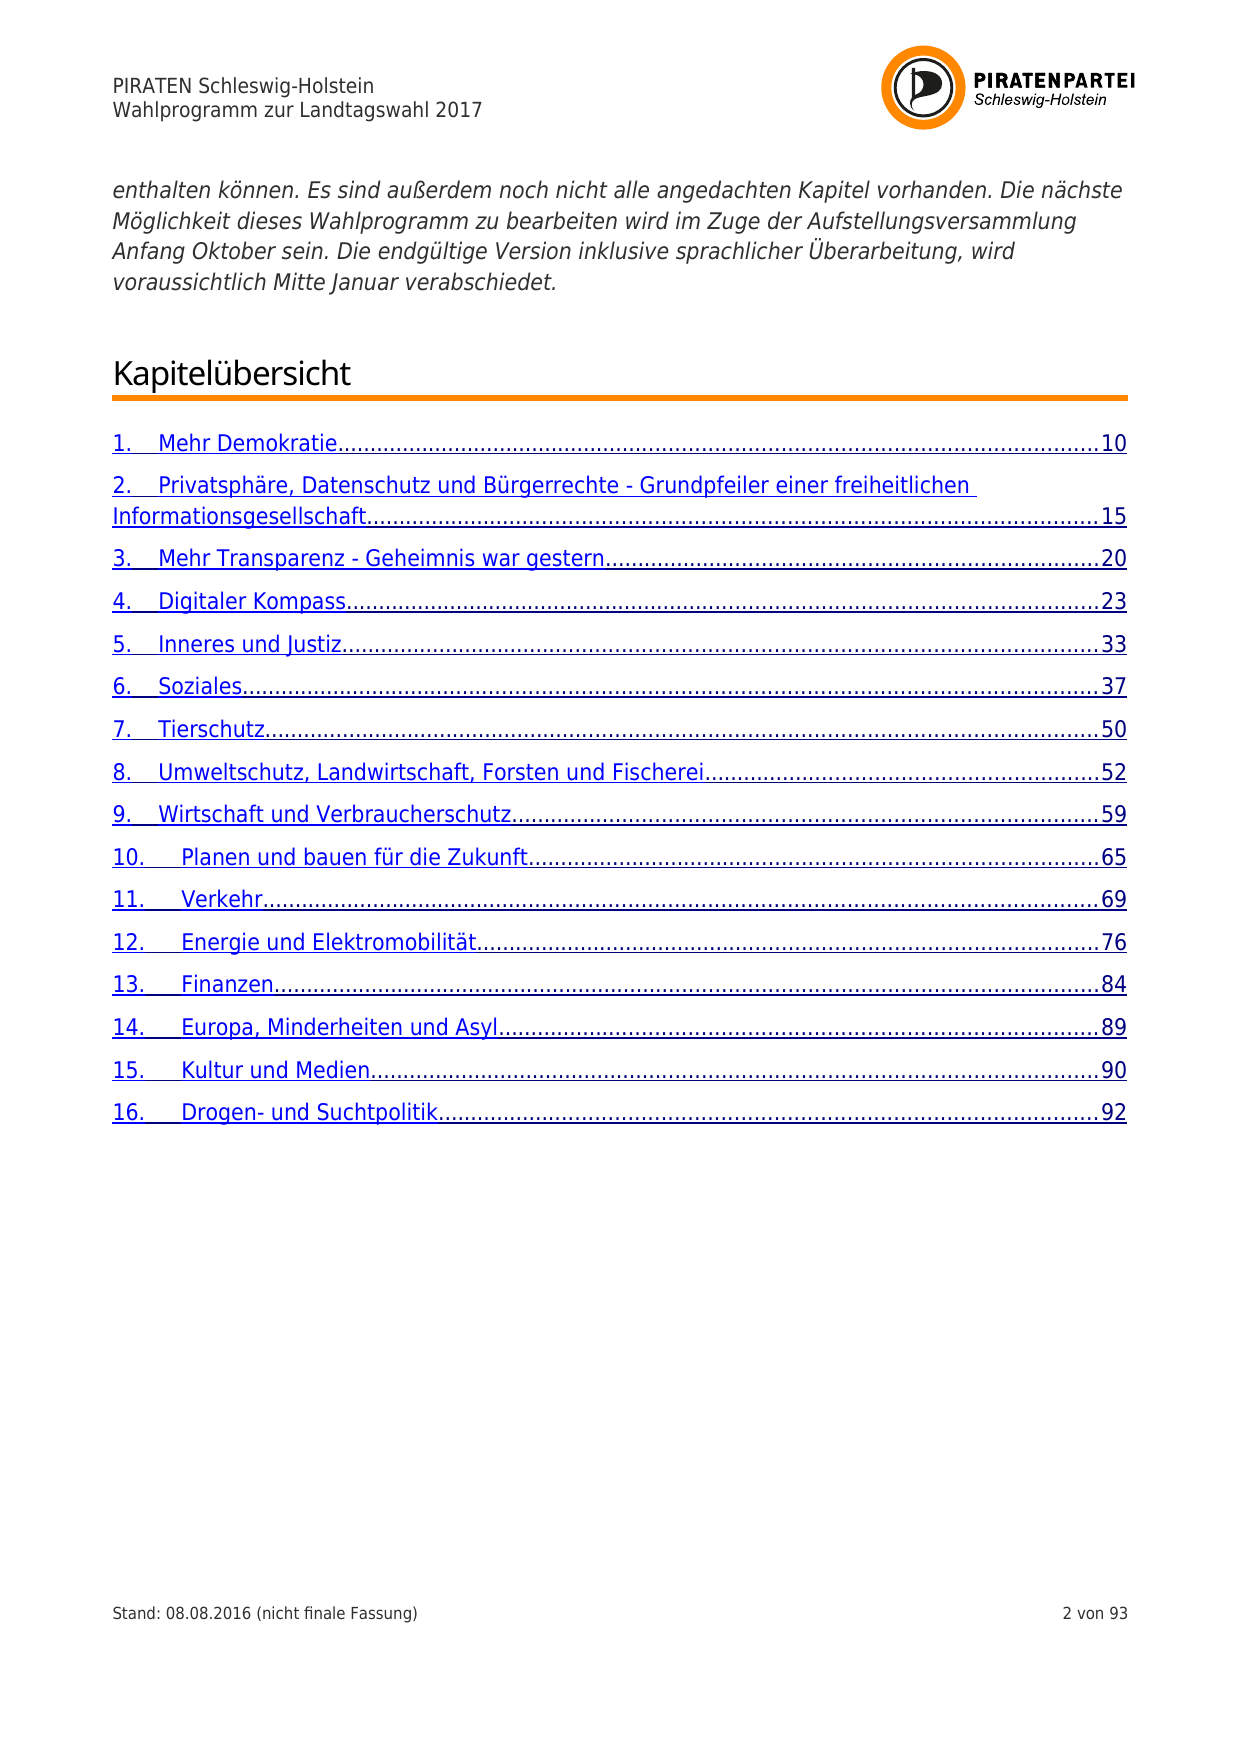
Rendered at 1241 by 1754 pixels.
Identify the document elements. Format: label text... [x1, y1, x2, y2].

text 3. Mehr Transparenz - Geheimnis war gestern 20 [112, 544, 1128, 573]
text 2. Privatsphäre, Datenschutz und Bürgerrechte - Grundpfeiler einer freiheitlichen Informationsgesellschaft 15 [112, 472, 1128, 530]
text 8. Umweltschutz, Landwirtschaft, Forsten und Fischerei 52 [112, 758, 1128, 786]
text 6. Soziales 37 [112, 672, 1128, 700]
text Kapitelübersicht [112, 350, 1128, 395]
text 11. Verkehr 69 [112, 885, 1128, 913]
text 12. Energie und Elektromobilität 76 [112, 928, 1128, 956]
text 9. Wirtschaft und Verbraucherschutz 59 [112, 800, 1128, 828]
text 15. Kultur und Medien 90 [112, 1056, 1128, 1084]
text 16. Drogen- und Suchtpolitik 92 [112, 1098, 1128, 1126]
text 7. Tierschutz 50 [112, 715, 1128, 743]
text 10. Planen und bauen für die Zukunft 65 [112, 843, 1128, 871]
text 13. Finanzen 84 [112, 971, 1128, 999]
text 1. Mehr Demokratie 10 [112, 429, 1128, 457]
text 14. Europa, Minderheiten und Asyl 89 [112, 1013, 1128, 1041]
text 5. Inneres und Justiz 33 [112, 630, 1128, 658]
text 4. Digitaler Kompass 23 [112, 587, 1128, 615]
text enthalten können. Es sind außerdem noch nicht alle angedachten Kapitel vorhanden. Die nächste Möglichkeit dieses Wahlprogramm zu bearbeiten wird im Zuge der Aufstellungsversammlung Anfang Oktober sein. Die endgültige Version inklusive sprachlicher Überarbeitung, wird voraussichtlich Mitte Januar verabschiedet. [112, 177, 1128, 296]
